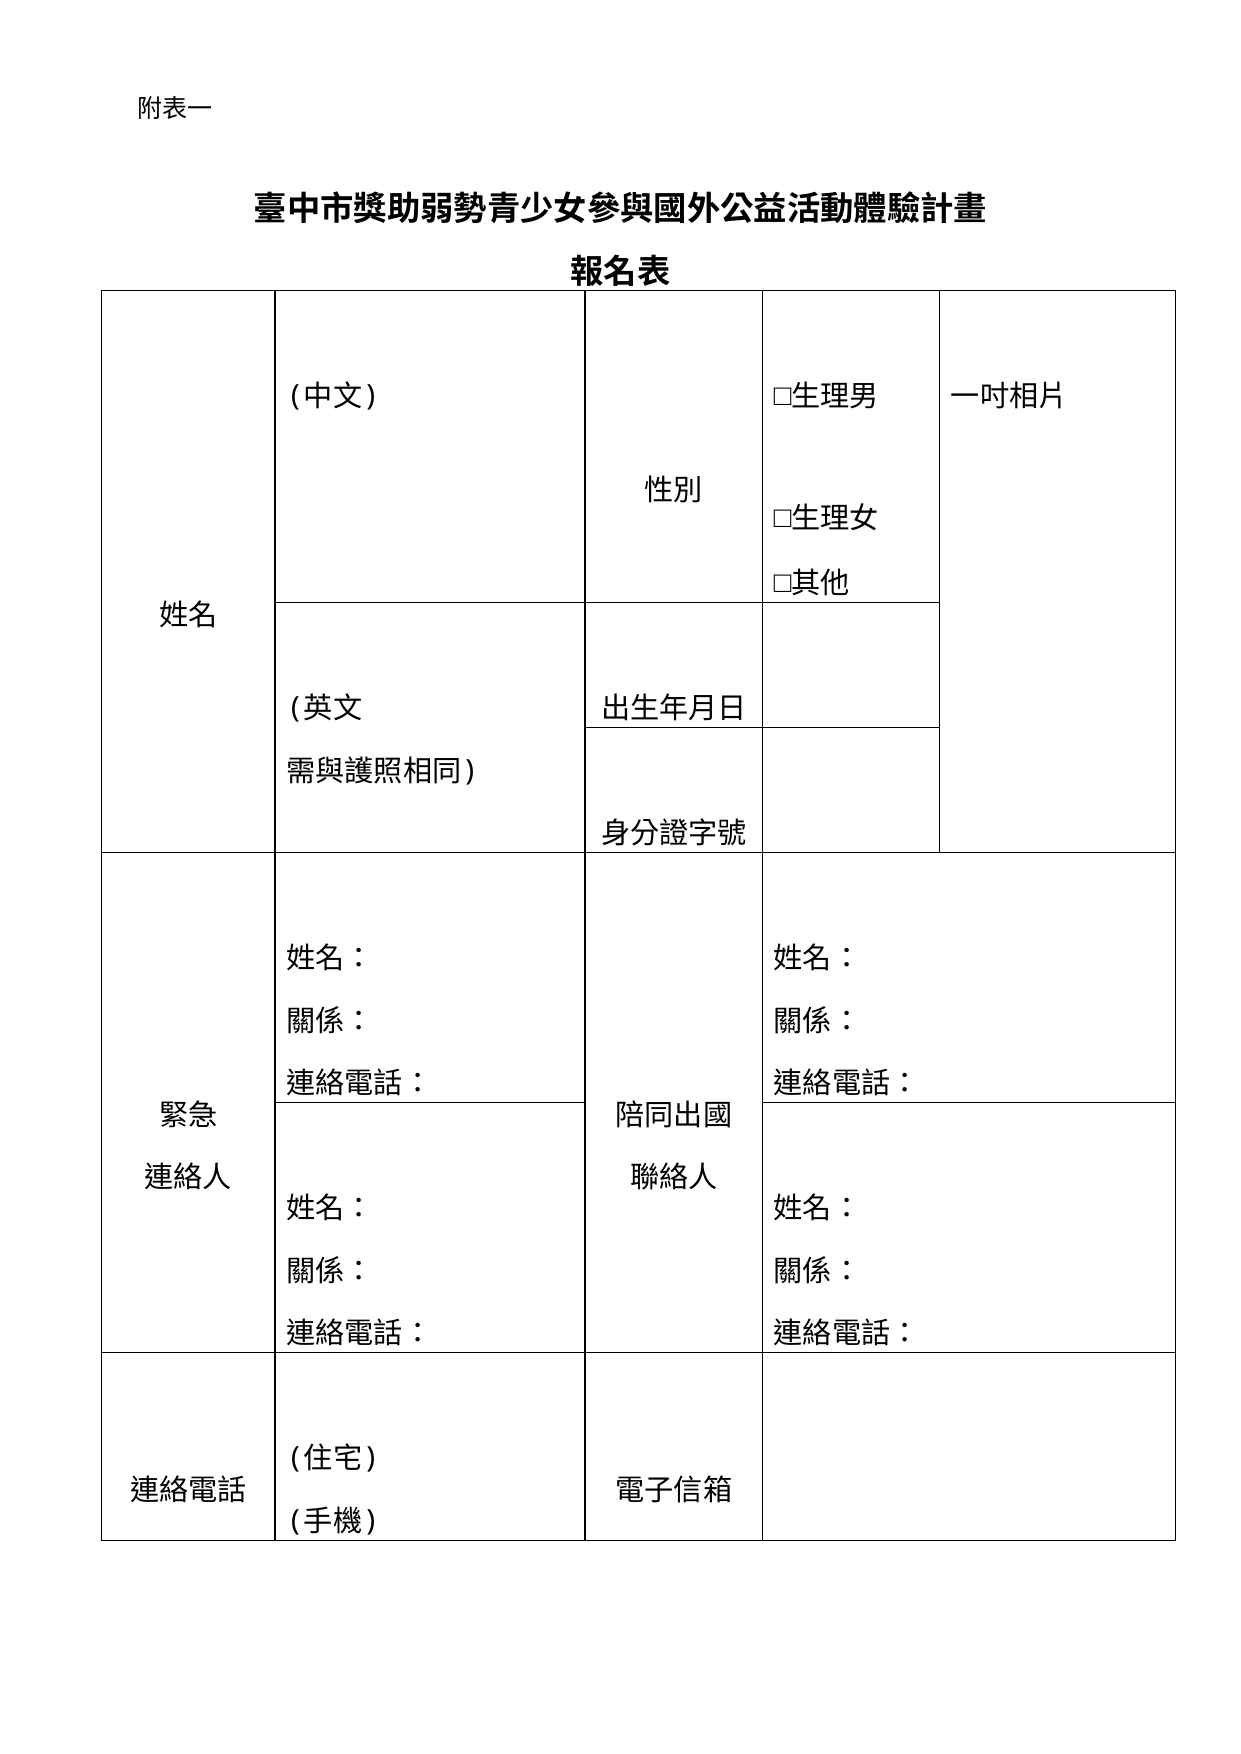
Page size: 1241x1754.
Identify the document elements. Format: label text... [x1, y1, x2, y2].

table_cell 電子信箱 [586, 1353, 762, 1539]
table_cell 身分證字號 [586, 728, 762, 852]
table_header 性別 [586, 291, 762, 602]
table_cell [763, 728, 939, 852]
table_cell 姓名： 關係： 連絡電話： [276, 853, 584, 1102]
table_cell (住宅) (手機) [276, 1353, 584, 1539]
table_cell [763, 603, 939, 727]
table_header 一吋相片 [940, 291, 1175, 852]
table_header (中文) [276, 291, 584, 602]
table_cell 姓名： 關係： 連絡電話： [763, 853, 1175, 1102]
table_header 姓名 [102, 291, 274, 852]
table_cell 姓名： 關係： 連絡電話： [763, 1103, 1175, 1352]
table_cell 陪同出國 聯絡人 [586, 853, 762, 1352]
table_cell 出生年月日 [586, 603, 762, 727]
table_header □生理男 □生理女 □其他 [763, 291, 939, 602]
table_cell 姓名： 關係： 連絡電話： [276, 1103, 584, 1352]
table_cell (英文 需與護照相同) [276, 603, 584, 852]
table_cell 緊急 連絡人 [102, 853, 274, 1352]
table_cell [763, 1353, 1175, 1539]
text 臺中市獎助弱勢青少女參與國外公益活動體驗計畫 [112, 164, 1128, 227]
text 報名表 [112, 227, 1128, 289]
table_cell 連絡電話 [102, 1353, 274, 1539]
